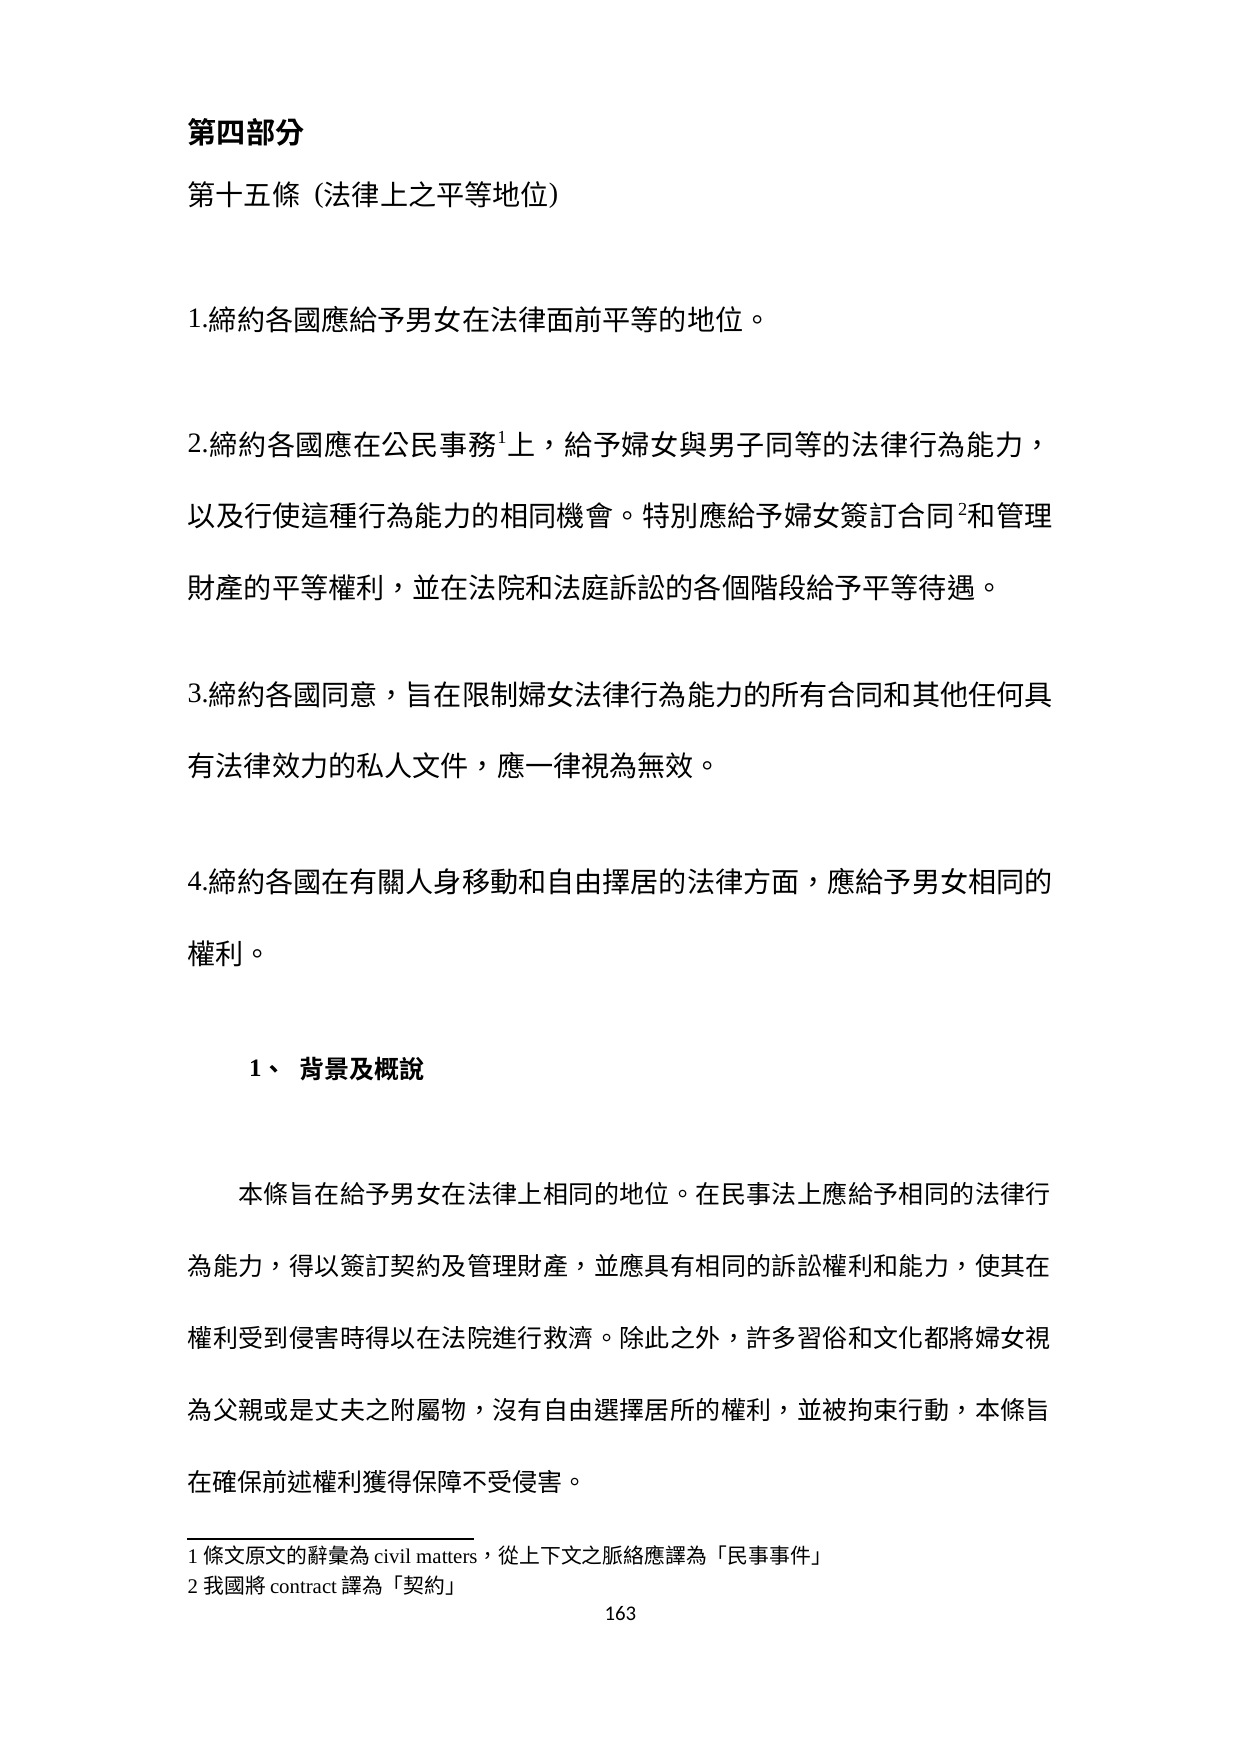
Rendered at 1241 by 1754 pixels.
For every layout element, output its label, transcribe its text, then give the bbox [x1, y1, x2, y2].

text 第四部分 [187, 89, 1053, 151]
text 1.締約各國應給予男女在法律面前平等的地位。 [187, 276, 1053, 339]
text 2.締約各國應在公民事務上，給予婦女與男子同等的法律行為能力，以及行使這種行為能力的相同機會。特別應給予婦女簽訂合同和管理財產的平等權利，並在法院和法庭訴訟的各個階段給予平等待遇。 [187, 401, 1053, 607]
text 4.締約各國在有關人身移動和自由擇居的法律方面，應給予男女相同的權利。 [187, 839, 1053, 973]
text 第十五條 (法律上之平等地位) [187, 151, 1053, 214]
text 條文原文的辭彙為civil matters，從上下文之脈絡應譯為「民事事件」 [187, 1539, 1053, 1569]
text 3.締約各國同意，旨在限制婦女法律行為能力的所有合同和其他任何具有法律效力的私人文件，應一律視為無效。 [187, 651, 1053, 786]
list 背景及概說 [249, 1026, 1053, 1089]
text 本條旨在給予男女在法律上相同的地位。在民事法上應給予相同的法律行為能力，得以簽訂契約及管理財產，並應具有相同的訴訟權利和能力，使其在權利受到侵害時得以在法院進行救濟。除此之外，許多習俗和文化都將婦女視為父親或是丈夫之附屬物，沒有自由選擇居所的權利，並被拘束行動，本條旨在確保前述權利獲得保障不受侵害。 [187, 1151, 1053, 1501]
text 我國將contract譯為「契約」 [187, 1569, 1053, 1600]
